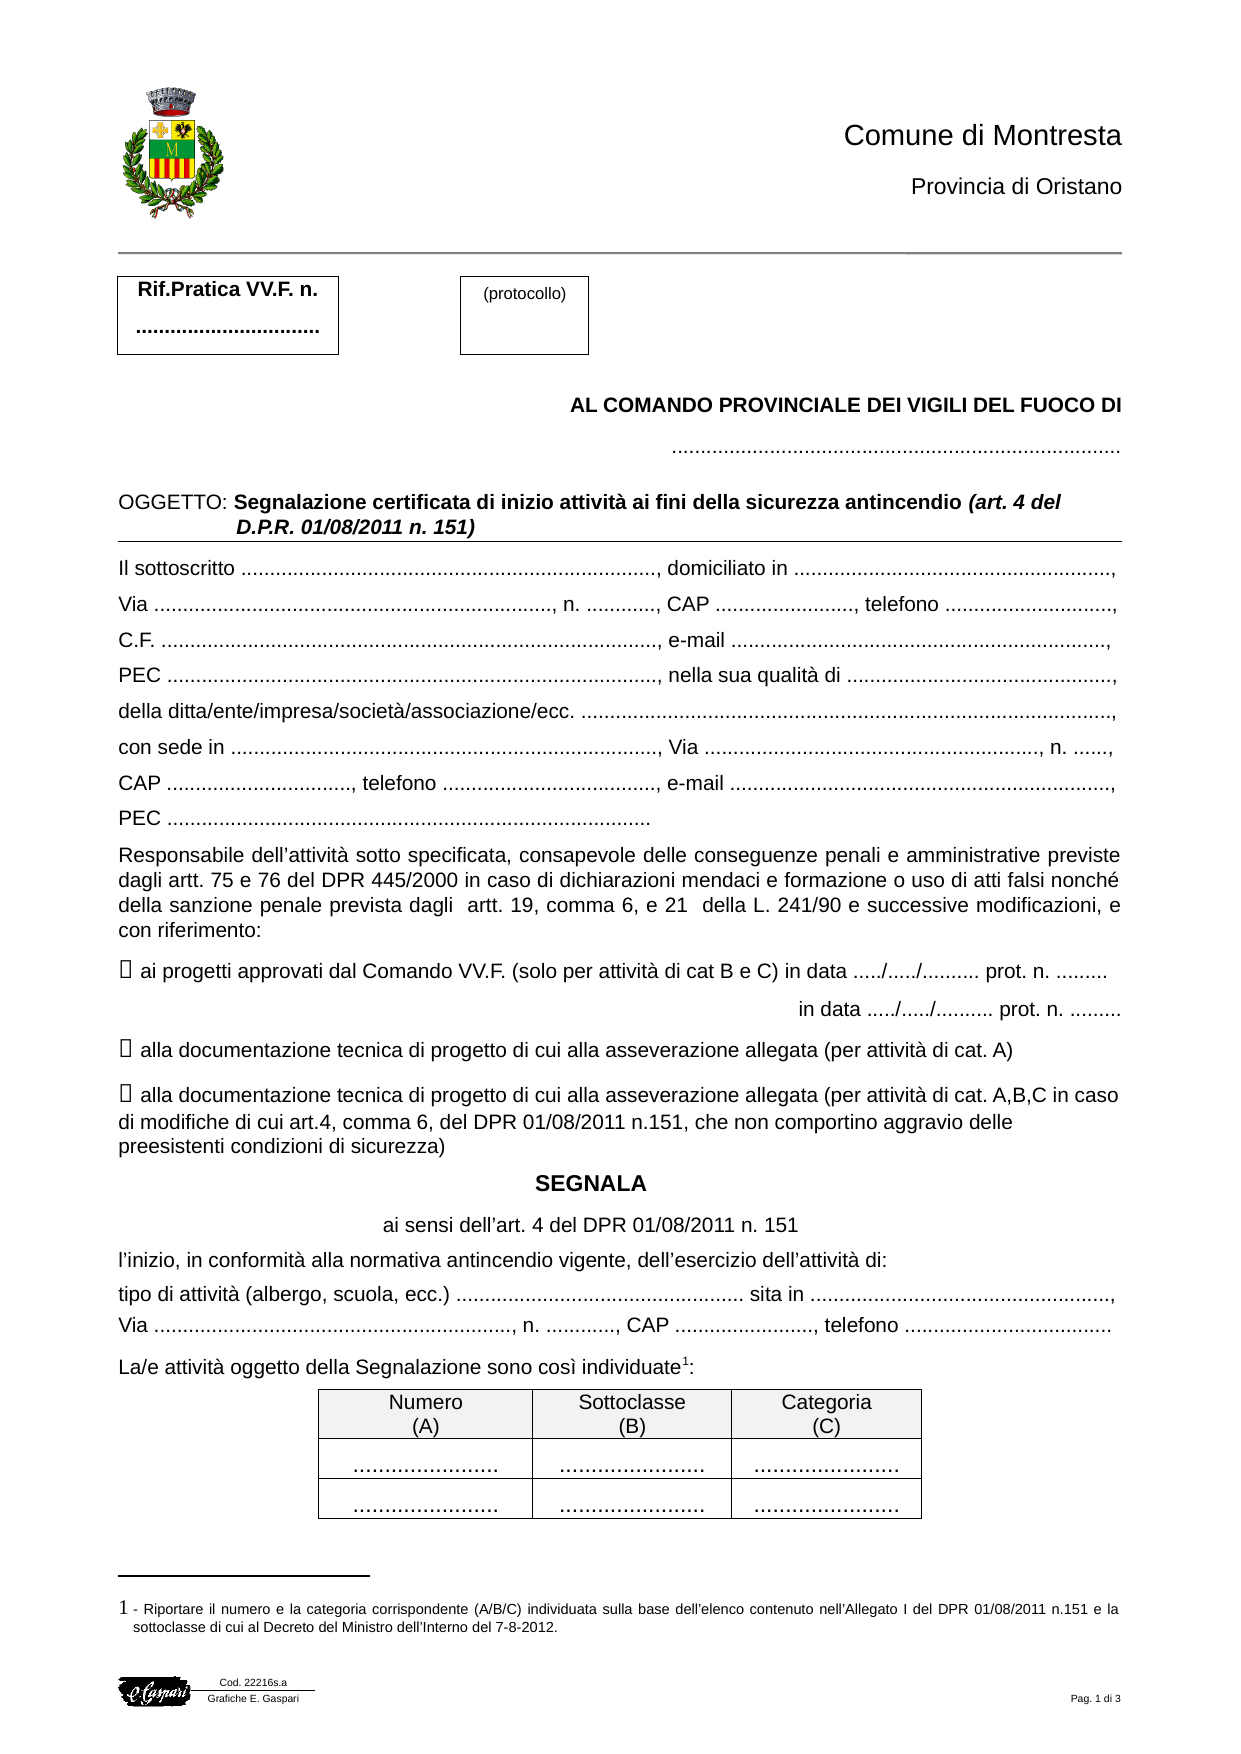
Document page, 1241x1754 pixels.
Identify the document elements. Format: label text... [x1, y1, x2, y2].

text Responsabile dell’attività sotto specificata, consapevole delle conseguenze penali e amministrative previste dagli artt. 75 e 76 del DPR 445/2000 in caso di dichiarazioni mendaci e formazione o uso di atti falsi nonché della sanzione penale prevista dagli artt. 19, comma 6, e 21 della L. 241/90 e successive modificazioni, e con riferimento: [118, 842, 1122, 942]
table_header [339, 276, 460, 354]
text OGGETTO: Segnalazione certificata di inizio attività ai fini della sicurezza antincendio (art. 4 del D.P.R. 01/08/2011 n. 151) [118, 490, 1122, 541]
picture [117, 1675, 191, 1707]
table_header Categoria (C) [732, 1390, 921, 1438]
table_header Rif.Pratica VV.F. n. ................................ [118, 277, 338, 354]
text La/e attività oggetto della Segnalazione sono così individuate: [118, 1354, 1122, 1378]
table_header (protocollo) [461, 277, 588, 354]
text in data ...../...../.......... prot. n. ......... [118, 997, 1122, 1021]
text C.F. ......................................................................................, e-mail ................................................................., [118, 627, 1122, 651]
text ai sensi dell’art. 4 del DPR 01/08/2011 n. 151 [118, 1213, 1064, 1237]
text Provincia di Oristano [224, 173, 1122, 200]
text SEGNALA [118, 1170, 1064, 1196]
text AL COMANDO PROVINCIALE DEI VIGILI DEL FUOCO DI [118, 393, 1122, 417]
text della ditta/ente/impresa/società/associazione/ecc. ............................................................................................, [118, 699, 1122, 723]
text .............................................................................. [118, 433, 1122, 457]
text  alla documentazione tecnica di progetto di cui alla asseverazione allegata (per attività di cat. A) [118, 1031, 1122, 1065]
table_cell ....................... [732, 1479, 921, 1518]
table_header Numero (A) [319, 1390, 532, 1438]
table_cell ....................... [533, 1439, 731, 1478]
text CAP ................................, telefono ....................................., e-mail .................................................................., [118, 770, 1122, 794]
text - Riportare il numero e la categoria corrispondente (A/B/C) individuata sulla base dell’elenco contenuto nell’Allegato I del DPR 01/08/2011 n.151 e la sottoclasse di cui al Decreto del Ministro dell’Interno del 7-8-2012. [118, 1595, 1122, 1636]
table_cell ....................... [732, 1439, 921, 1478]
picture [122, 87, 224, 219]
text con sede in .........................................................................., Via .........................................................., n. ......, [118, 734, 1122, 758]
text Comune di Montresta [224, 118, 1122, 152]
text l’inizio, in conformità alla normativa antincendio vigente, dell’esercizio dell’attività di: [118, 1247, 1122, 1271]
text PEC .................................................................................... [118, 806, 1122, 830]
table_cell ....................... [319, 1479, 532, 1518]
table_header Sottoclasse (B) [533, 1390, 731, 1438]
table_cell ....................... [533, 1479, 731, 1518]
table_cell ....................... [319, 1439, 532, 1478]
text tipo di attività (albergo, scuola, ecc.) .................................................. sita in ...................................................., Via .............................................................., n. ............, CAP ........................, telefono .................................... [118, 1282, 1122, 1337]
text  alla documentazione tecnica di progetto di cui alla asseverazione allegata (per attività di cat. A,B,C in caso di modifiche di cui art.4, comma 6, del DPR 01/08/2011 n.151, che non comportino aggravio delle preesistenti condizioni di sicurezza) [118, 1076, 1122, 1157]
text  ai progetti approvati dal Comando VV.F. (solo per attività di cat B e C) in data ...../...../.......... prot. n. ......... [118, 952, 1122, 986]
text Via ....................................................................., n. ............, CAP ........................, telefono ............................., [118, 592, 1122, 616]
text Il sottoscritto ........................................................................, domiciliato in ......................................................., [118, 556, 1122, 580]
text PEC ....................................................................................., nella sua qualità di .............................................., [118, 663, 1122, 687]
